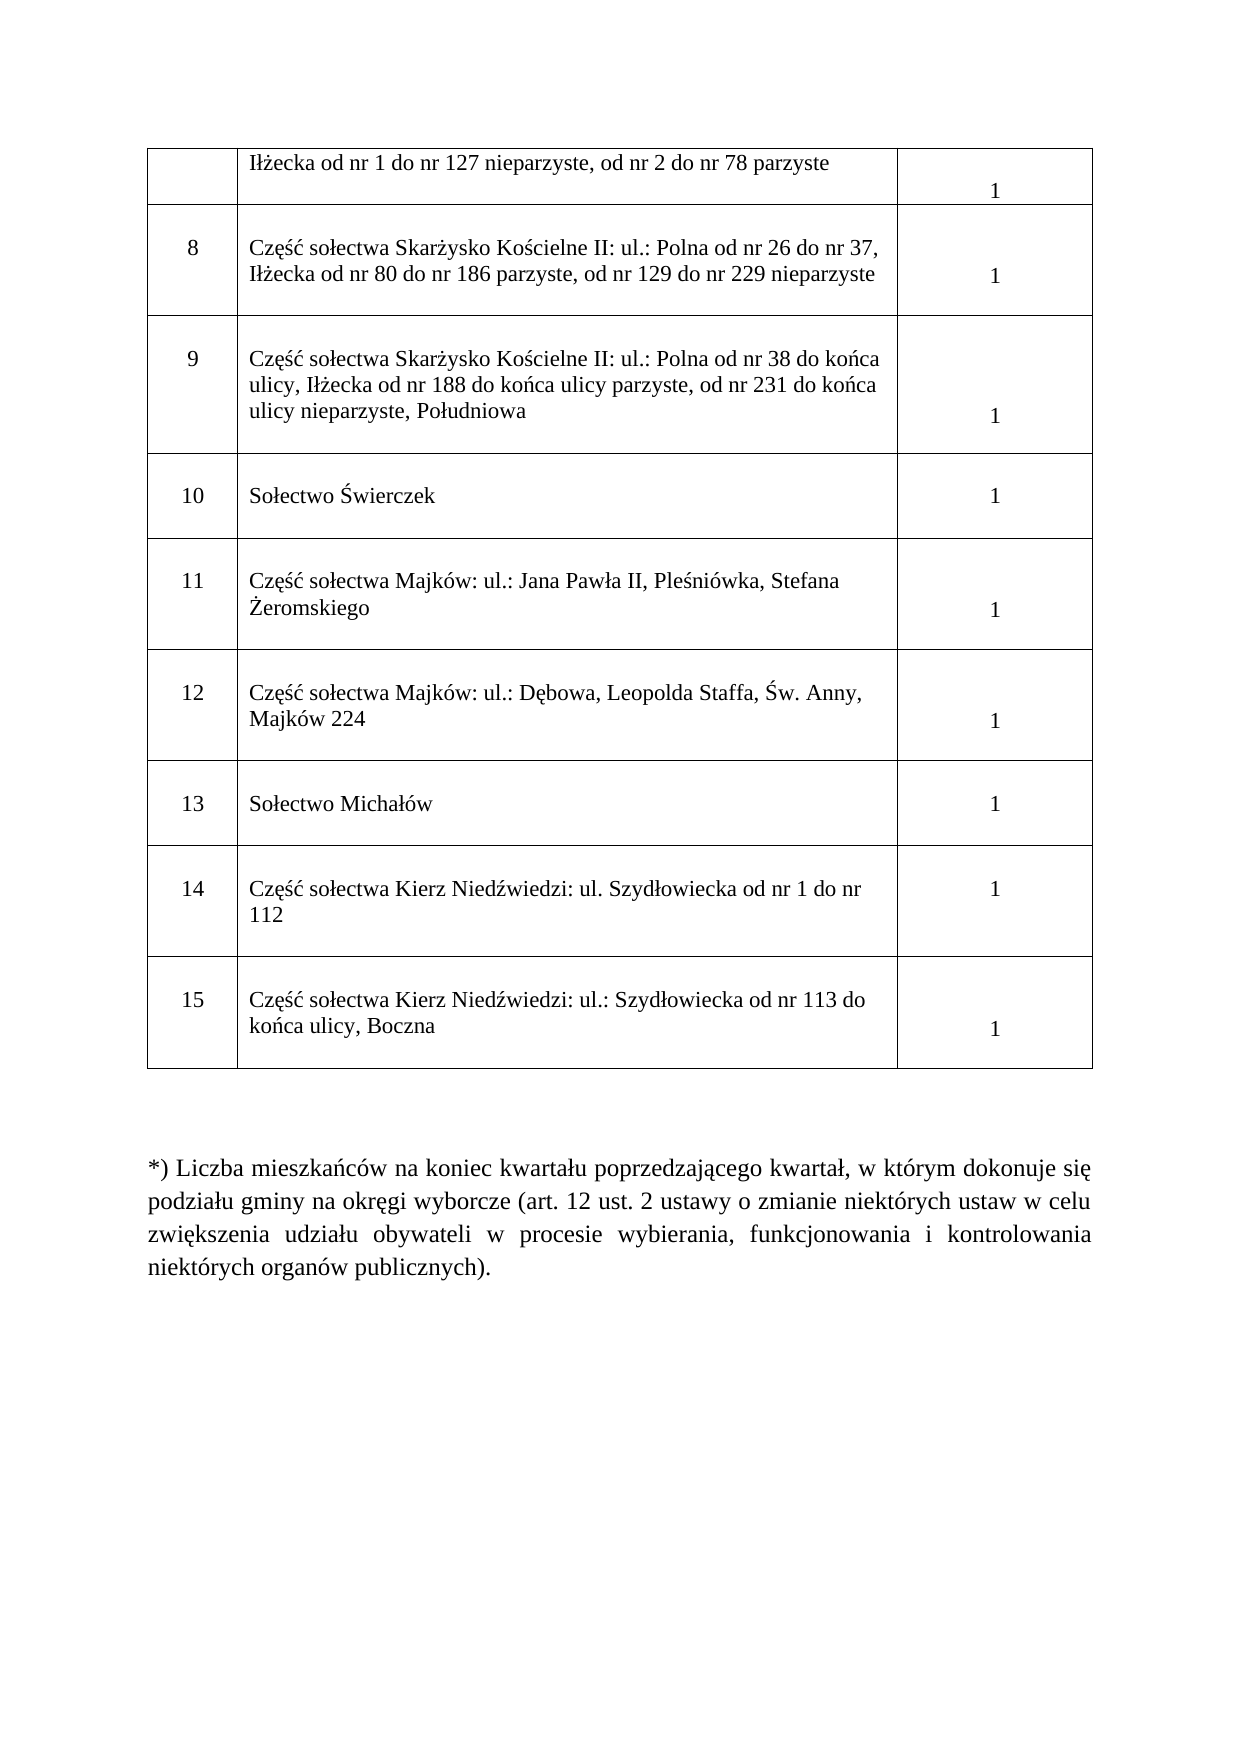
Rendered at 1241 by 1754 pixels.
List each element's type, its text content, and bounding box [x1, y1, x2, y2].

table_cell 1 [898, 149, 1092, 204]
table_cell Sołectwo Świerczek [238, 454, 897, 537]
table_cell Część sołectwa Majków: ul.: Dębowa, Leopolda Staffa, Św. Anny, Majków 224 [238, 650, 897, 760]
table_cell 11 [148, 539, 237, 649]
table_cell 14 [148, 846, 237, 956]
table_cell 1 [898, 454, 1092, 537]
table_cell Część sołectwa Skarżysko Kościelne II: ul.: Polna od nr 38 do końca ulicy, Iłżecka od nr 188 do końca ulicy parzyste, od nr 231 do końca ulicy nieparzyste, Południowa [238, 316, 897, 453]
table_cell Sołectwo Michałów [238, 761, 897, 845]
table_cell Część sołectwa Majków: ul.: Jana Pawła II, Pleśniówka, Stefana Żeromskiego [238, 539, 897, 649]
table_cell Iłżecka od nr 1 do nr 127 nieparzyste, od nr 2 do nr 78 parzyste [238, 149, 897, 204]
text *) Liczba mieszkańców na koniec kwartału poprzedzającego kwartał, w którym dokonuje się podziału gminy na okręgi wyborcze (art. 12 ust. 2 ustawy o zmianie niektórych ustaw w celu zwiększenia udziału obywateli w procesie wybierania, funkcjonowania i kontrolowania niektórych organów publicznych). [148, 1153, 1093, 1281]
table_cell Część sołectwa Kierz Niedźwiedzi: ul.: Szydłowiecka od nr 113 do końca ulicy, Boczna [238, 957, 897, 1067]
table_cell 8 [148, 205, 237, 315]
table_cell 1 [898, 205, 1092, 315]
table_cell [148, 149, 237, 204]
table_cell 1 [898, 316, 1092, 453]
table_cell 12 [148, 650, 237, 760]
table_cell 9 [148, 316, 237, 453]
table_cell 1 [898, 650, 1092, 760]
table_cell 10 [148, 454, 237, 537]
table_cell 15 [148, 957, 237, 1067]
table_cell 1 [898, 539, 1092, 649]
table_cell 1 [898, 761, 1092, 845]
table_cell Część sołectwa Skarżysko Kościelne II: ul.: Polna od nr 26 do nr 37, Iłżecka od nr 80 do nr 186 parzyste, od nr 129 do nr 229 nieparzyste [238, 205, 897, 315]
table_cell Część sołectwa Kierz Niedźwiedzi: ul. Szydłowiecka od nr 1 do nr 112 [238, 846, 897, 956]
table_cell 13 [148, 761, 237, 845]
table_cell 1 [898, 957, 1092, 1067]
table_cell 1 [898, 846, 1092, 956]
